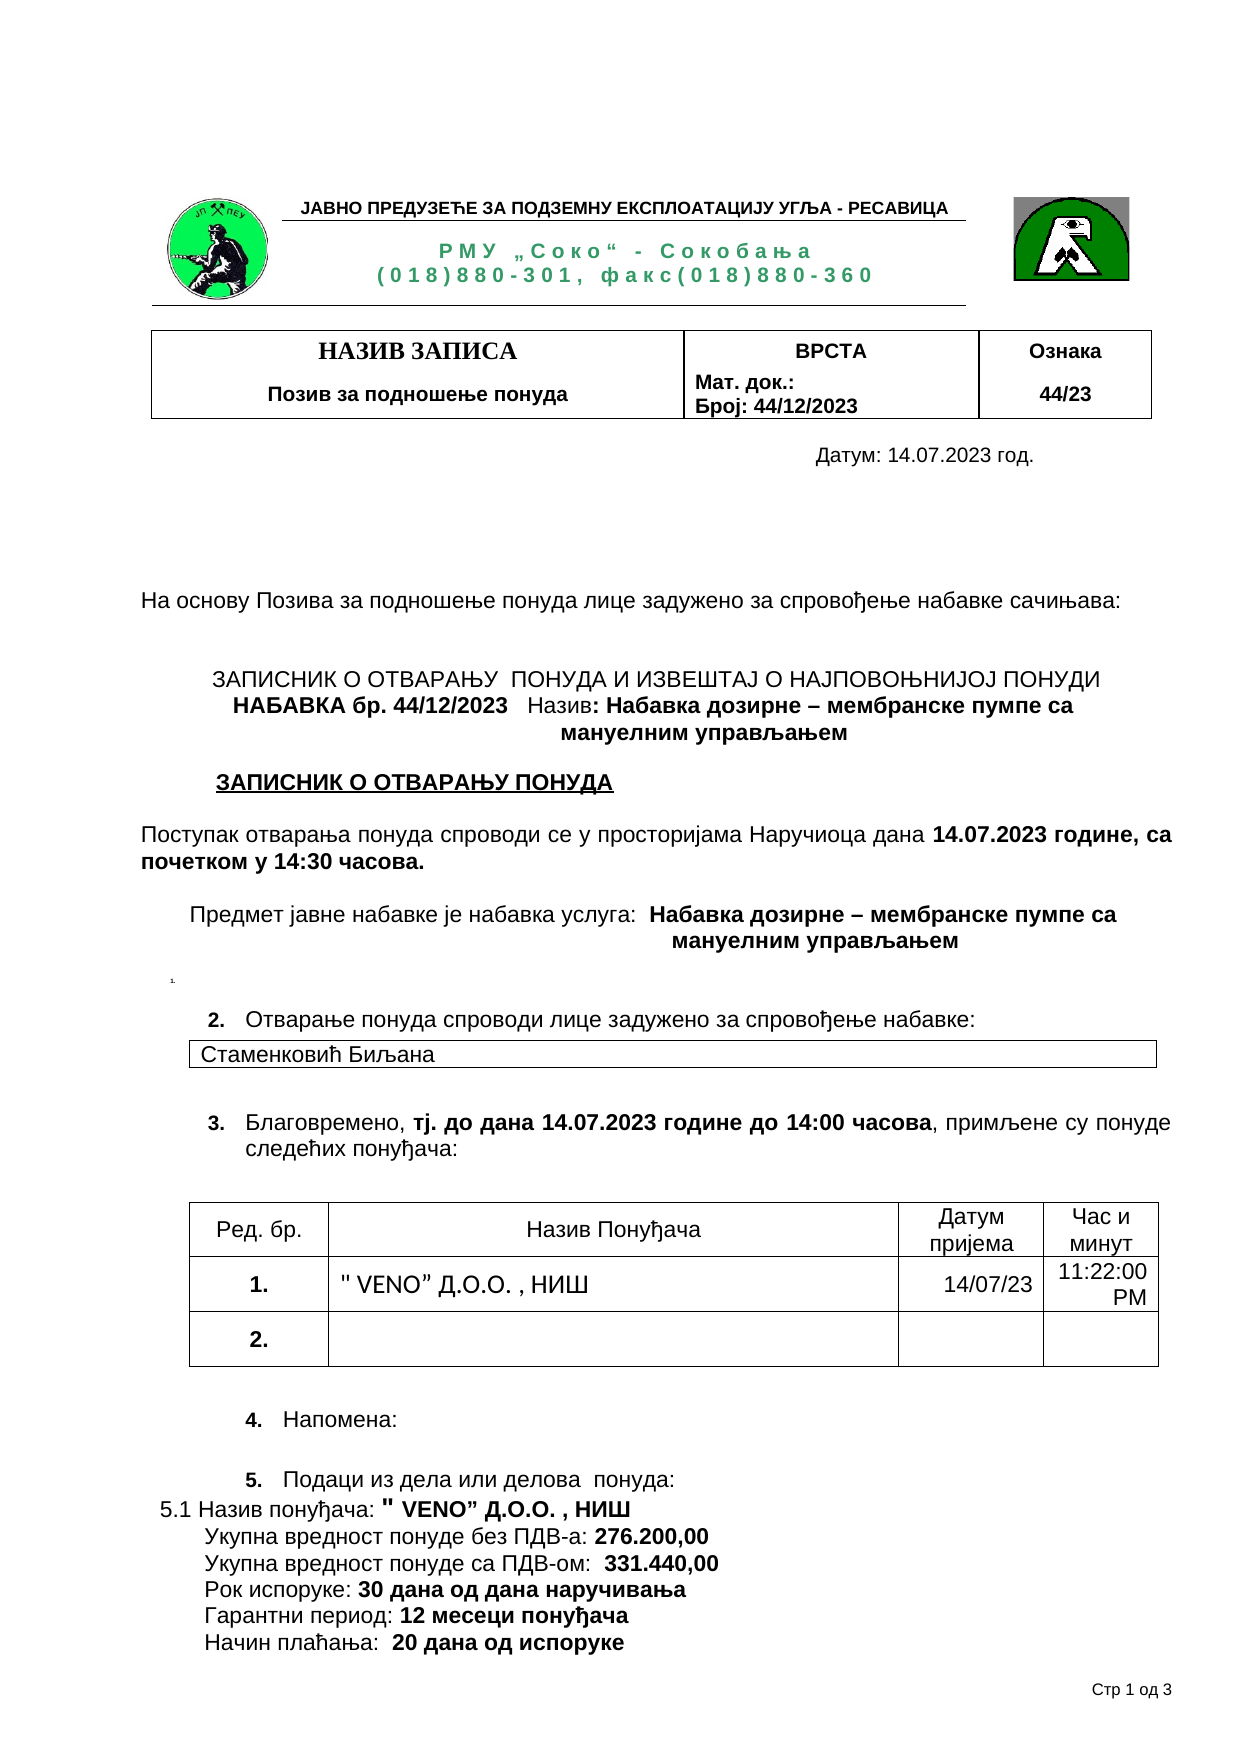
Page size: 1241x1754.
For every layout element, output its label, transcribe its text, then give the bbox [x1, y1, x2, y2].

table_cell 2. [190, 1312, 328, 1366]
table_header [966, 198, 1177, 305]
table_header Назив Понуђача [329, 1203, 898, 1256]
text НАБАВКА бр. 44/12/2023 Назив: Набавка дозирне – мембранске пумпе са [141, 692, 1172, 718]
table_header [152, 198, 282, 305]
table_cell " VENO” Д.О.О. , НИШ [329, 1257, 898, 1311]
text Укупна вредност понуде без ПДВ-а: 276.200,00 [141, 1523, 1172, 1549]
text мануелним управљањем [141, 718, 1172, 745]
list Благовремено, тј. до дана 14.07.2023 године до 14:00 часова, примљене су понуде следећих понуђача: [208, 1109, 1172, 1161]
list Подаци из дела или делова понуда: [245, 1466, 1172, 1492]
table_cell 44/23 [980, 370, 1151, 418]
table_header Ознака [980, 331, 1151, 370]
text ЗАПИСНИК О ОТВАРАЊУ ПОНУДА И ИЗВЕШТАЈ О НАЈПОВОЊНИЈОЈ ПОНУДИ [141, 666, 1172, 692]
table_header ВРСТА [685, 331, 978, 370]
list Напомена: [245, 1406, 1172, 1432]
list ЗАПИСНИК О ОТВАРАЊУ ПОНУДА [216, 769, 1172, 795]
table_cell [899, 1312, 1043, 1366]
text Рок испоруке: 30 дана од дана наручивања [141, 1576, 1172, 1602]
table_header Датум пријема [899, 1203, 1043, 1256]
text Предмет јавне набавке је набавка услуга: Набавка дозирне – мембранске пумпе са [141, 901, 1172, 927]
table_cell 1. [190, 1257, 328, 1311]
table_cell [1044, 1312, 1158, 1366]
table_header НАЗИВ ЗАПИСА [152, 331, 683, 370]
table_cell [329, 1312, 898, 1366]
text Поступак отварања понуда спроводи се у просторијама Наручиоца дана 14.07.2023 године, са почетком у 14:30 часова. [141, 821, 1172, 874]
table_header Час и минут [1044, 1203, 1158, 1256]
picture [1013, 197, 1130, 281]
table_cell Позив за подношење понуда [152, 370, 683, 418]
table_header ЈАВНО ПРЕДУЗЕЋЕ ЗА ПОДЗЕМНУ ЕКСПЛОАТАЦИЈУ УГЉА - РЕСАВИЦА [282, 198, 966, 220]
text Начин плаћања: 20 дана од испоруке [141, 1629, 1172, 1655]
table_header Ред. бр. [190, 1203, 328, 1256]
text На основу Позива за подношење понуда лице задужено за спровођење набавке сачињава: [141, 587, 1172, 613]
text Гарантни период: 12 месеци понуђача [141, 1602, 1172, 1629]
text Датум: 14.07.2023 год. [141, 443, 1172, 467]
picture [166, 197, 268, 300]
list Отварање понуда спроводи лице задужено за спровођење набавке: [208, 1006, 1172, 1032]
table_header Стаменковић Биљана [190, 1041, 1156, 1067]
table_cell 14/07/23 [899, 1257, 1043, 1311]
text 5.1 Назив понуђача: " VENO” Д.О.О. , НИШ [141, 1492, 1172, 1523]
table_cell 11:22:00 PM [1044, 1257, 1158, 1311]
text мануелним управљањем [141, 927, 1172, 953]
table_cell Мат. док.: Број: 44/12/2023 [685, 370, 978, 418]
table_cell РМУ „Соко“ - Сокобања (018)880-301, факс(018)880-360 [282, 221, 966, 305]
text Укупна вредност понуде са ПДВ-ом: 331.440,00 [141, 1549, 1172, 1576]
